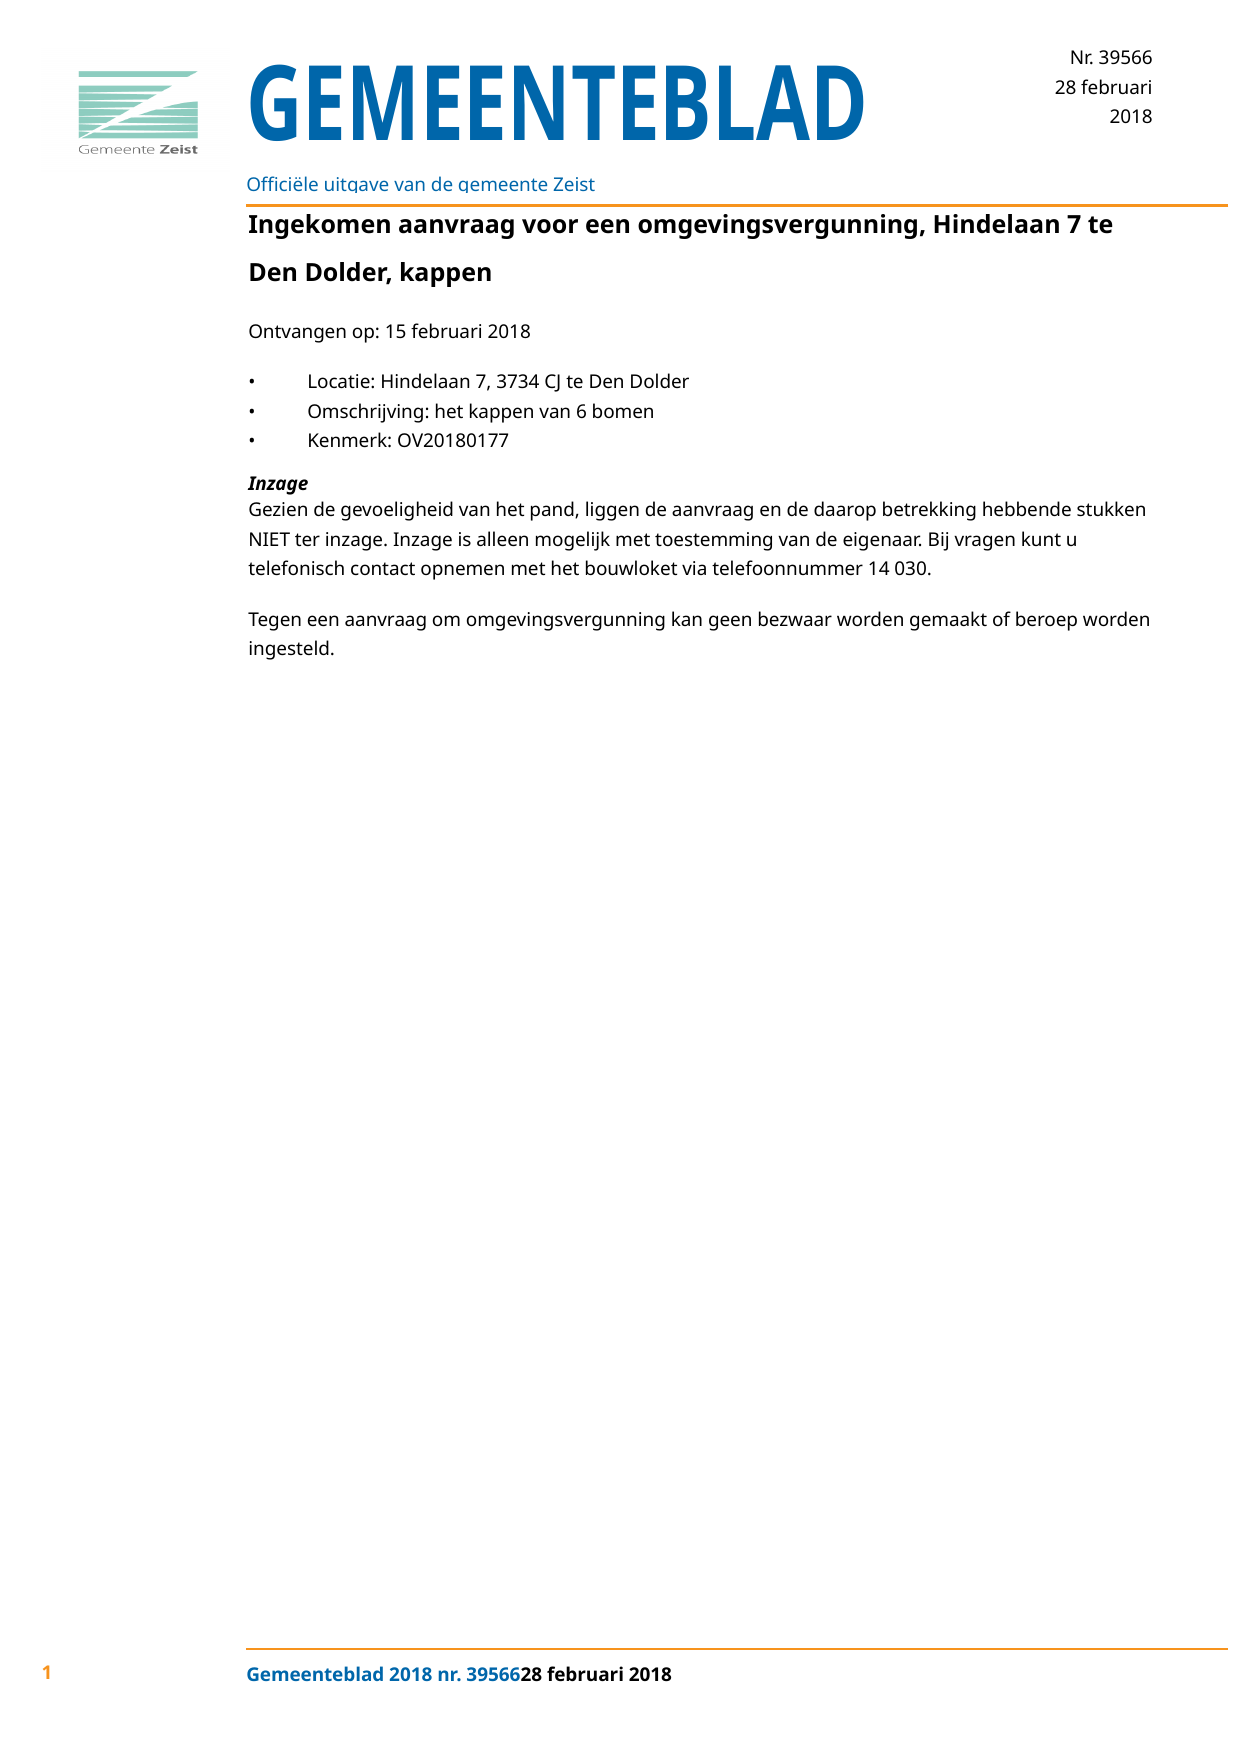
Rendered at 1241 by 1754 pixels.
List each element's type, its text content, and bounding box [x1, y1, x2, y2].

list Omschrijving: het kappen van 6 bomen [248, 398, 1152, 424]
text Ingekomen aanvraag voor een omgevingsvergunning, Hindelaan 7 te Den Dolder, kappen [248, 207, 1152, 288]
text Gezien de gevoeligheid van het pand, liggen de aanvraag en de daarop betrekking hebbende stukken NIET ter inzage. Inzage is alleen mogelijk met toestemming van de eigenaar. Bij vragen kunt u telefonisch contact opnemen met het bouwloket via telefoonnummer 14 030. [248, 496, 1152, 581]
list Locatie: Hindelaan 7, 3734 CJ te Den Dolder [248, 368, 1152, 394]
picture [41, 47, 231, 172]
text Tegen een aanvraag om omgevingsvergunning kan geen bezwaar worden gemaakt of beroep worden ingesteld. [248, 606, 1152, 661]
text Inzage [248, 471, 1152, 496]
text Ontvangen op: 15 februari 2018 [248, 318, 1152, 344]
list Kenmerk: OV20180177 [248, 427, 1152, 453]
